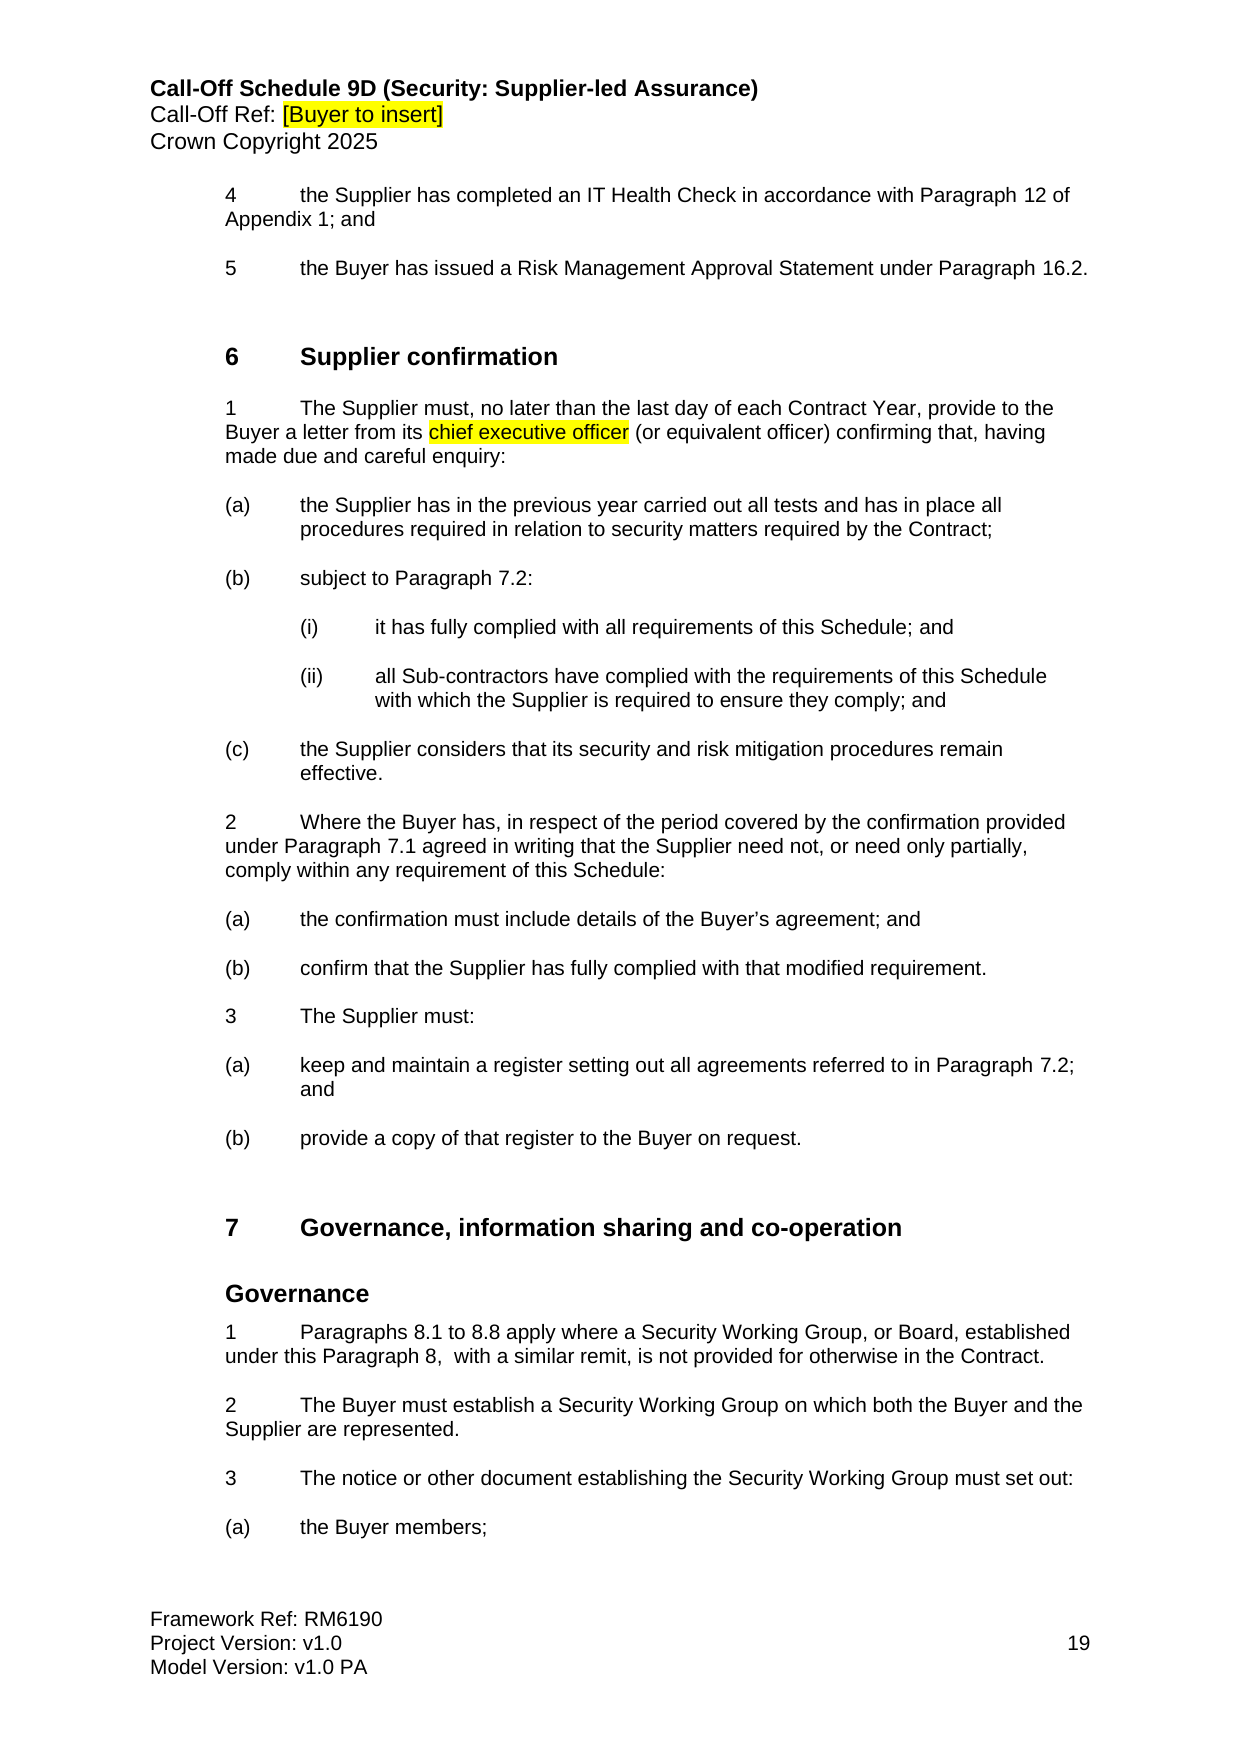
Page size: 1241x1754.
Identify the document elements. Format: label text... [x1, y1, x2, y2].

subtitle The Supplier must, no later than the last day of each Contract Year, provide to the Buyer a letter from its chief executive officer (or equivalent officer) confirming that, having made due and careful enquiry: [225, 396, 1090, 468]
subtitle The notice or other document establishing the Security Working Group must set out: [225, 1466, 1090, 1490]
subtitle The Supplier must: [225, 1004, 1090, 1028]
subtitle the Supplier has completed an IT Health Check in accordance with Paragraph 12 of Appendix 1; and [225, 183, 1090, 231]
subtitle The Buyer must establish a Security Working Group on which both the Buyer and the Supplier are represented. [225, 1393, 1090, 1441]
subtitle keep and maintain a register setting out all agreements referred to in Paragraph 7.2; and [225, 1053, 1090, 1101]
subtitle Where the Buyer has, in respect of the period covered by the confirmation provided under Paragraph 7.1 agreed in writing that the Supplier need not, or need only partially, comply within any requirement of this Schedule: [225, 809, 1090, 881]
subtitle provide a copy of that register to the Buyer on request. [225, 1126, 1090, 1150]
subtitle it has fully complied with all requirements of this Schedule; and [300, 615, 1090, 639]
subtitle confirm that the Supplier has fully complied with that modified requirement. [225, 955, 1090, 979]
subtitle Supplier confirmation [225, 342, 1090, 371]
subtitle Governance, information sharing and co-operation [225, 1213, 1090, 1241]
subtitle the Supplier considers that its security and risk mitigation procedures remain effective. [225, 737, 1090, 784]
text Governance [225, 1279, 1090, 1308]
subtitle Paragraphs 8.1 to 8.8 apply where a Security Working Group, or Board, established under this Paragraph 8, with a similar remit, is not provided for otherwise in the Contract. [225, 1320, 1090, 1368]
subtitle all Sub-contractors have complied with the requirements of this Schedule with which the Supplier is required to ensure they comply; and [300, 664, 1090, 712]
subtitle the Buyer has issued a Risk Management Approval Statement under Paragraph 16.2. [225, 256, 1090, 280]
subtitle the confirmation must include details of the Buyer’s agreement; and [225, 906, 1090, 930]
subtitle the Buyer members; [225, 1515, 1090, 1539]
subtitle subject to Paragraph 7.2: [225, 566, 1090, 590]
subtitle the Supplier has in the previous year carried out all tests and has in place all procedures required in relation to security matters required by the Contract; [225, 493, 1090, 541]
